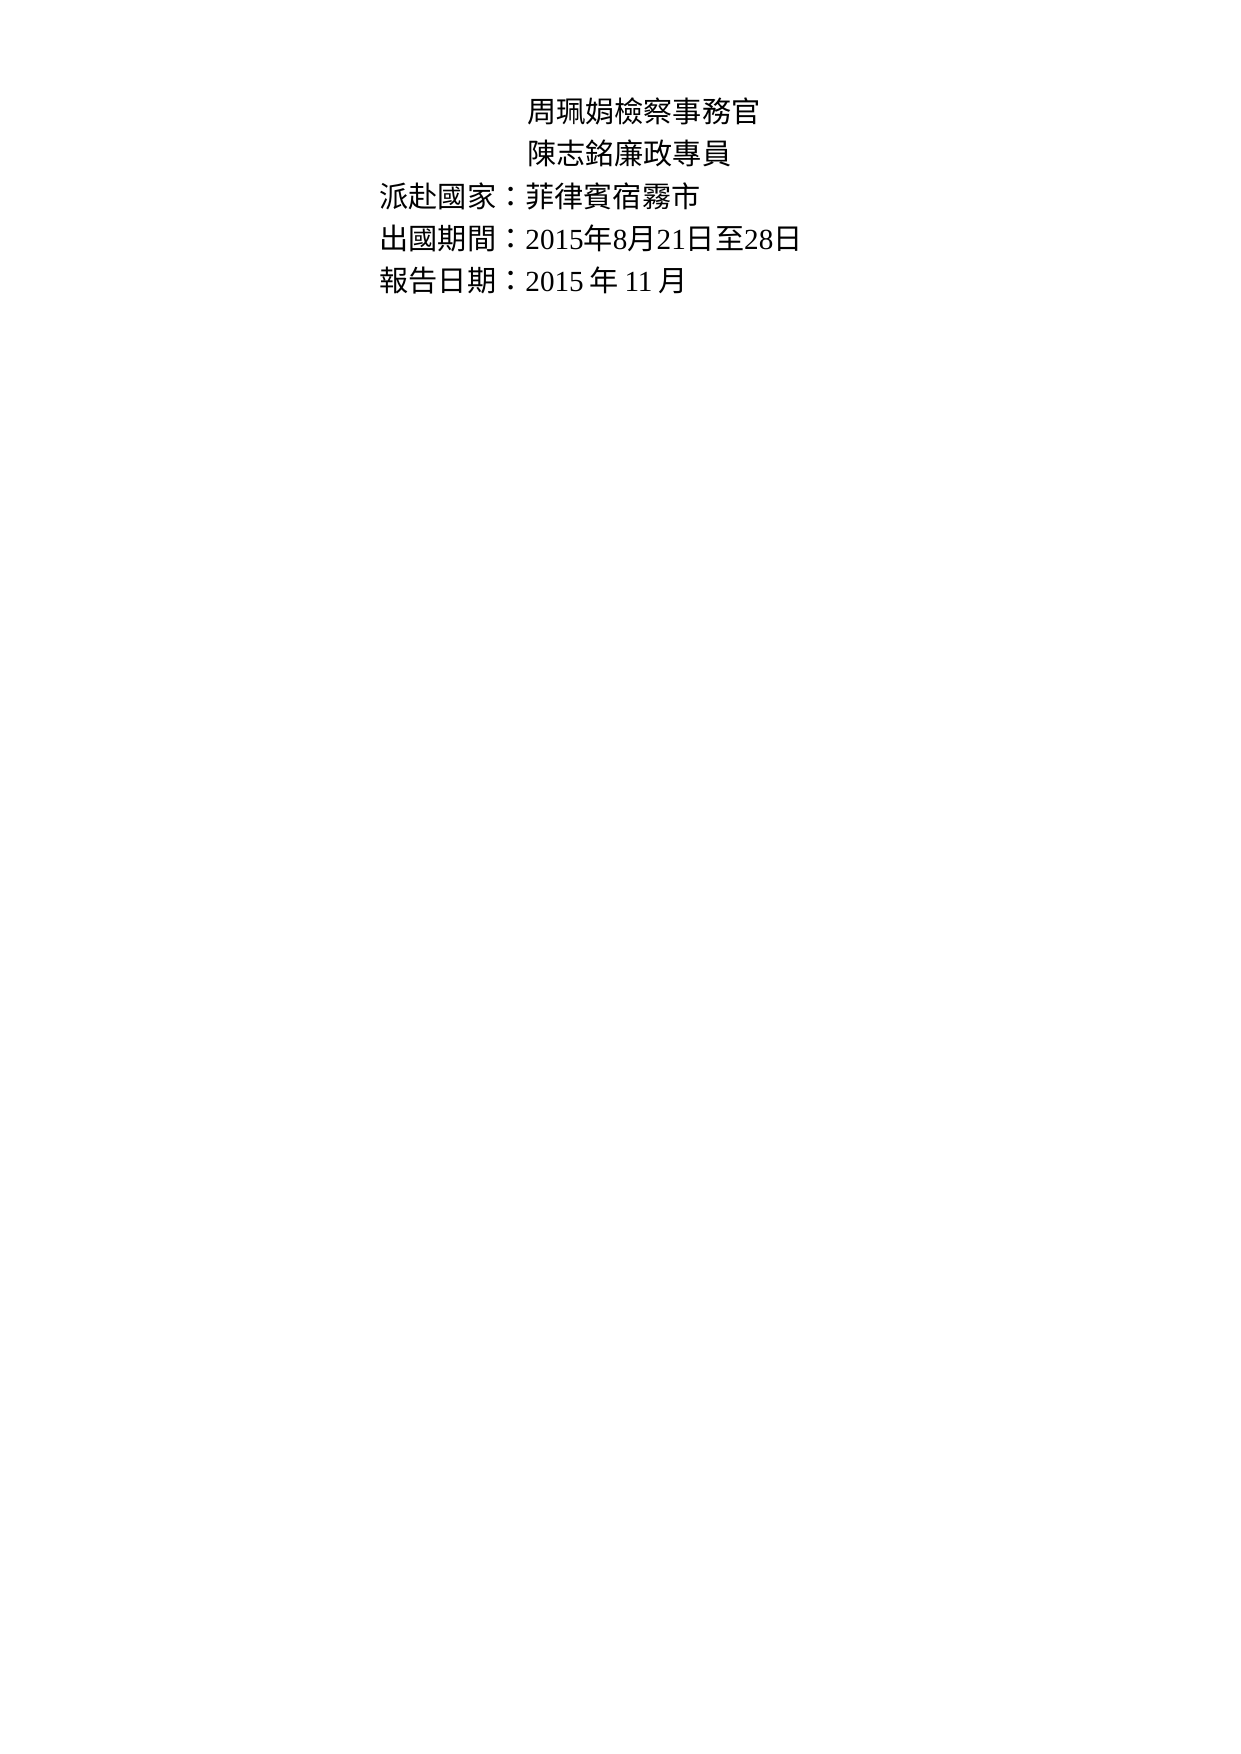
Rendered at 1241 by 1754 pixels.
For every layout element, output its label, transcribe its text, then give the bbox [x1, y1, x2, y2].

text 出國期間：2015年8月21日至28日 [379, 216, 1053, 258]
text 報告日期：2015年11月 [379, 258, 1053, 300]
text 周珮娟檢察事務官 [527, 89, 1053, 131]
text 陳志銘廉政專員 [527, 131, 1053, 173]
text 派赴國家：菲律賓宿霧市 [379, 173, 1053, 216]
